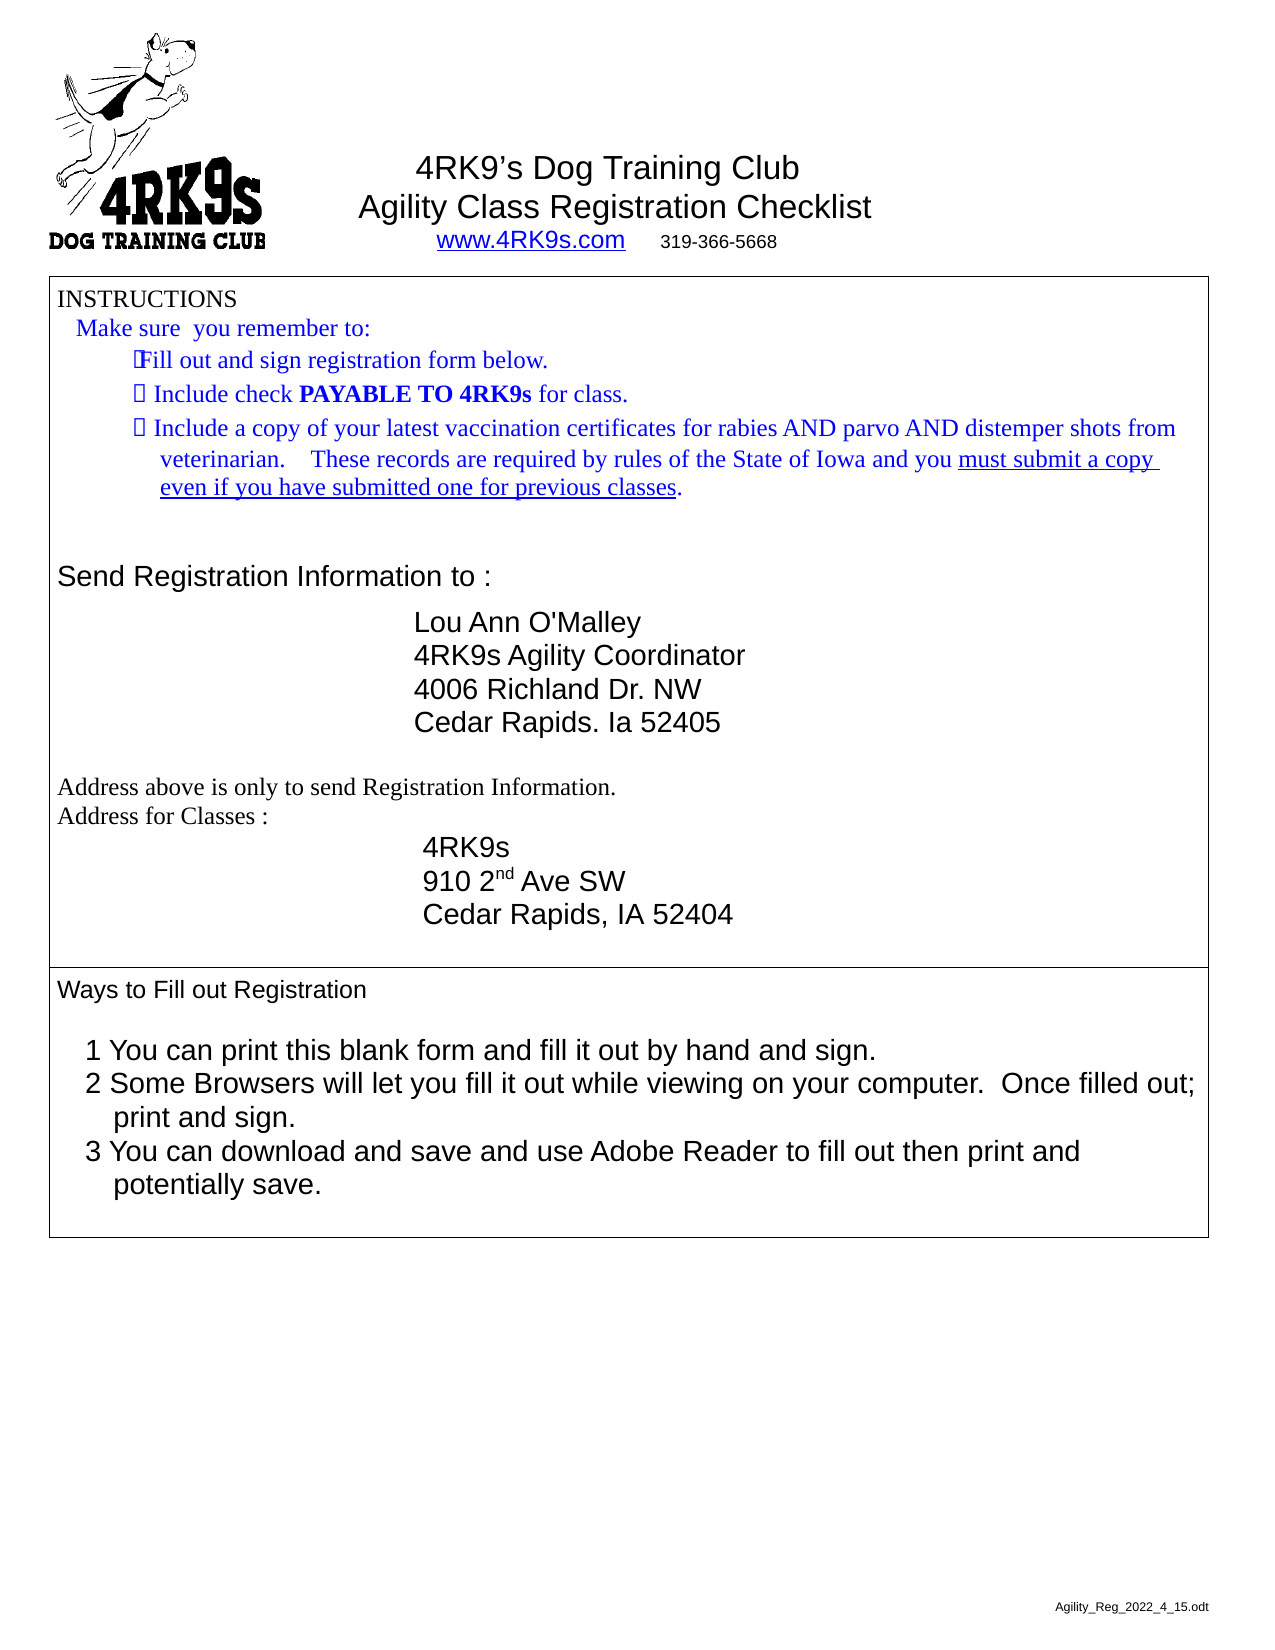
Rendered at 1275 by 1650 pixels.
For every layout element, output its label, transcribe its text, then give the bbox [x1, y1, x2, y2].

table_header [1200, 33, 1204, 276]
table_header [1196, 33, 1200, 276]
picture [49, 33, 265, 249]
table_header [49, 33, 277, 276]
table_cell INSTRUCTIONS Make sure you remember to:  Fill out and sign registration form below.  Include check PAYABLE TO 4RK9s for class.  Include a copy of your latest vaccination certificates for rabies AND parvo AND distemper shots from veterinarian. These records are required by rules of the State of Iowa and you must submit a copy even if you have submitted one for previous classes. Send Registration Information to : Lou Ann O'Malley 4RK9s Agility Coordinator 4006 Richland Dr. NW Cedar Rapids. Ia 52405 Address above is only to send Registration Information. Address for Classes : 4RK9s 910 2nd Ave SW Cedar Rapids, IA 52404 [50, 277, 1208, 967]
table_header [1204, 33, 1208, 276]
table_cell Ways to Fill out Registration 1 You can print this blank form and fill it out by hand and sign. 2 Some Browsers will let you fill it out while viewing on your computer. Once filled out; print and sign. 3 You can download and save and use Adobe Reader to fill out then print and potentially save. [50, 968, 1208, 1237]
table_header 4RK9’s Dog Training Club Agility Class Registration Checklist www.4RK9s.com 319-366-5668 [277, 33, 1196, 276]
